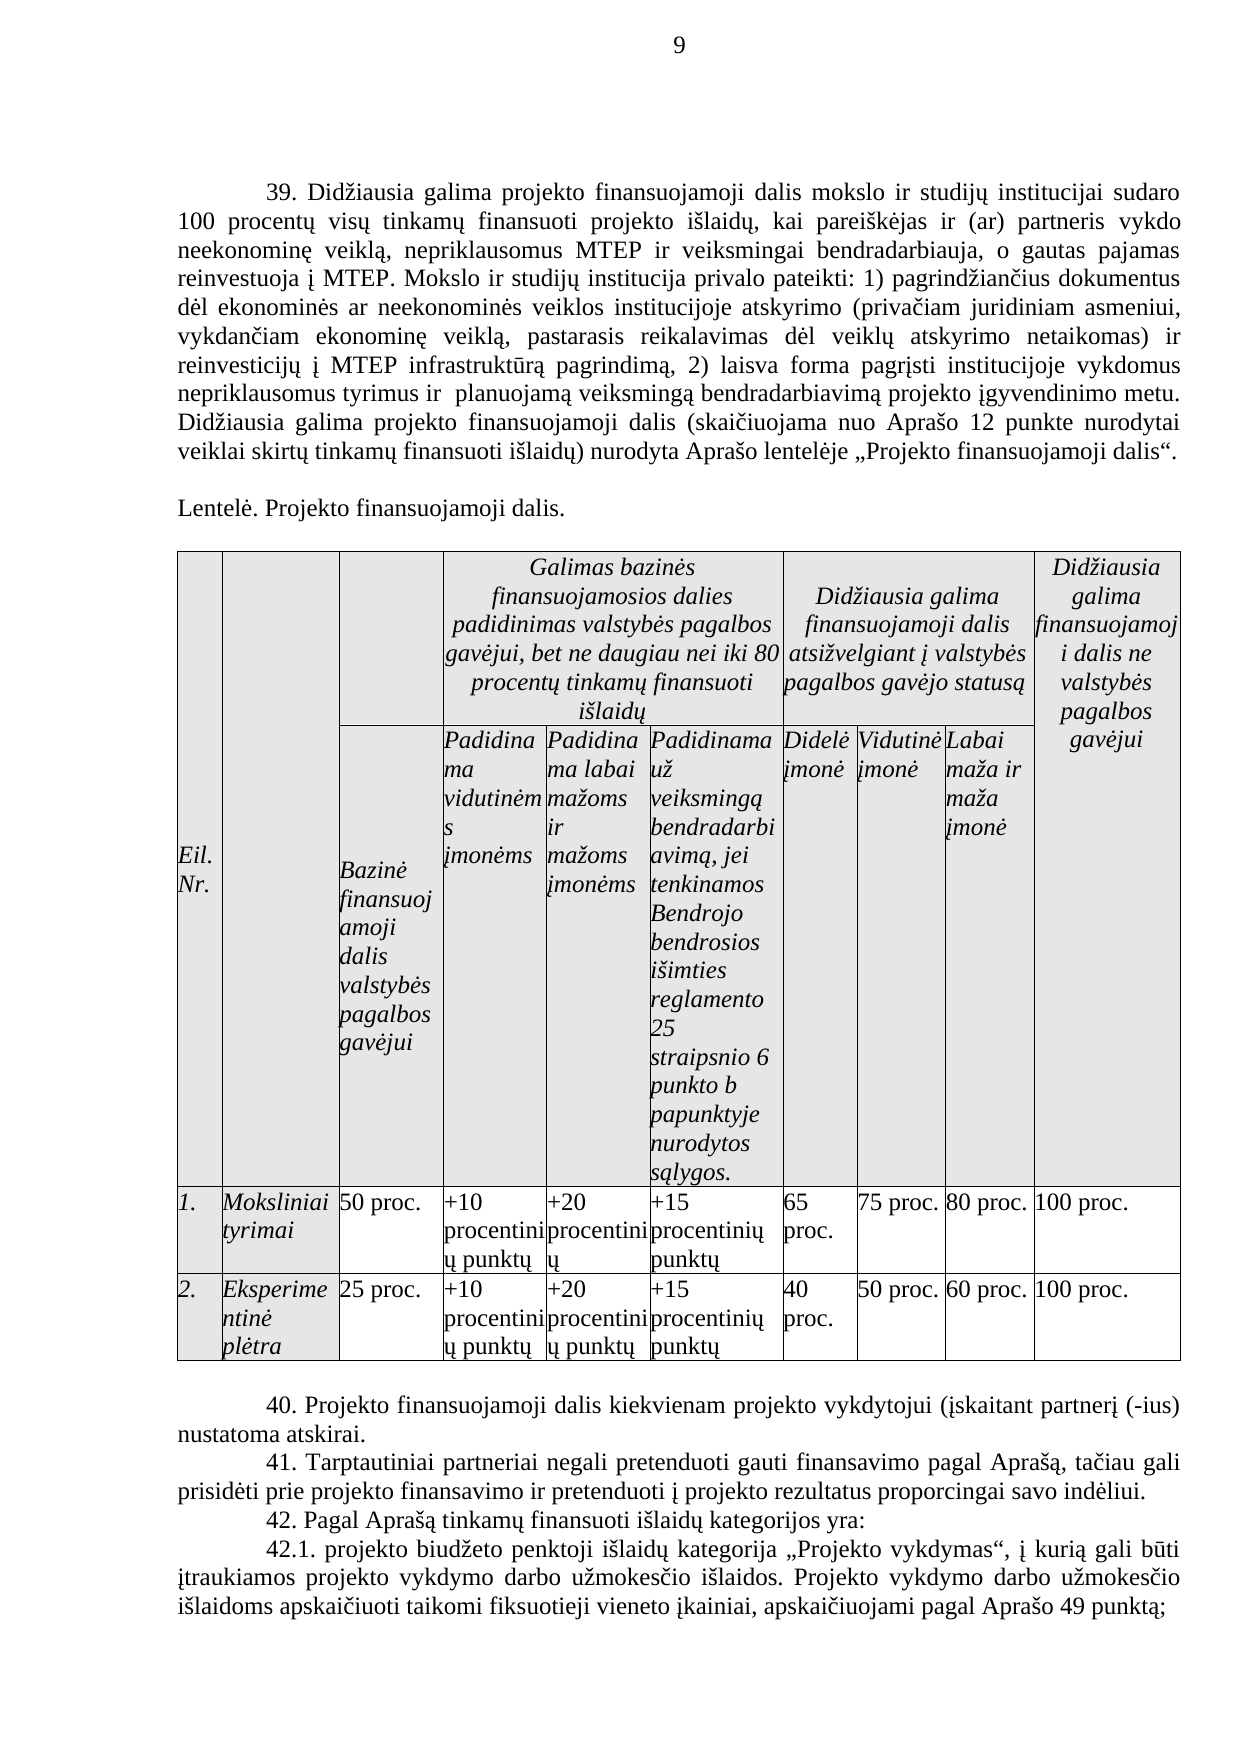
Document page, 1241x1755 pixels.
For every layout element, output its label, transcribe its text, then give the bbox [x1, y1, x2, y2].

table_header [223, 552, 339, 1186]
table_cell Padidinama labai mažoms ir mažoms įmonėms [547, 726, 650, 1186]
table_cell 25 proc. [340, 1274, 443, 1360]
text 39. Didžiausia galima projekto finansuojamoji dalis mokslo ir studijų institucijai sudaro 100 procentų visų tinkamų finansuoti projekto išlaidų, kai pareiškėjas ir (ar) partneris vykdo neekonominę veiklą, nepriklausomus MTEP ir veiksmingai bendradarbiauja, o gautas pajamas reinvestuoja į MTEP. Mokslo ir studijų institucija privalo pateikti: 1) pagrindžiančius dokumentus dėl ekonominės ar neekonominės veiklos institucijoje atskyrimo (privačiam juridiniam asmeniui, vykdančiam ekonominę veiklą, pastarasis reikalavimas dėl veiklų atskyrimo netaikomas) ir reinvesticijų į MTEP infrastruktūrą pagrindimą, 2) laisva forma pagrįsti institucijoje vykdomus nepriklausomus tyrimus ir planuojamą veiksmingą bendradarbiavimą projekto įgyvendinimo metu. Didžiausia galima projekto finansuojamoji dalis (skaičiuojama nuo Aprašo 12 punkte nurodytai veiklai skirtų tinkamų finansuoti išlaidų) nurodyta Aprašo lentelėje „Projekto finansuojamoji dalis“. [177, 177, 1181, 465]
table_cell +15 procentinių punktų [651, 1274, 783, 1360]
table_cell 2. [178, 1274, 222, 1360]
table_cell Moksliniai tyrimai [223, 1187, 339, 1273]
table_cell 1. [178, 1187, 222, 1273]
text 42.1. projekto biudžeto penktoji išlaidų kategorija „Projekto vykdymas“, į kurią gali būti įtraukiamos projekto vykdymo darbo užmokesčio išlaidos. Projekto vykdymo darbo užmokesčio išlaidoms apskaičiuoti taikomi fiksuotieji vieneto įkainiai, apskaičiuojami pagal Aprašo 49 punktą; [177, 1534, 1181, 1620]
text 41. Tarptautiniai partneriai negali pretenduoti gauti finansavimo pagal Aprašą, tačiau gali prisidėti prie projekto finansavimo ir pretenduoti į projekto rezultatus proporcingai savo indėliui. [177, 1447, 1181, 1505]
table_header Galimas bazinės finansuojamosios dalies padidinimas valstybės pagalbos gavėjui, bet ne daugiau nei iki 80 procentų tinkamų finansuoti išlaidų [444, 552, 783, 724]
table_header [340, 552, 443, 724]
table_cell 65 proc. [784, 1187, 857, 1273]
table_cell +20 procentinių punktų [547, 1274, 650, 1360]
table_cell 40 proc. [784, 1274, 857, 1360]
table_cell Bazinė finansuojamoji dalis valstybės pagalbos gavėjui [340, 726, 443, 1186]
table_cell Padidinama vidutinėms įmonėms [444, 726, 546, 1186]
table_header Eil. Nr. [178, 552, 222, 1186]
table_cell +15 procentinių punktų [651, 1187, 783, 1273]
table_cell Labai maža ir maža įmonė [946, 726, 1034, 1186]
table_cell 100 proc. [1035, 1274, 1180, 1360]
table_cell Padidinama už veiksmingą bendradarbiavimą, jei tenkinamos Bendrojo bendrosios išimties reglamento 25 straipsnio 6 punkto b papunktyje nurodytos sąlygos. [651, 726, 783, 1186]
table_cell Eksperimentinė plėtra [223, 1274, 339, 1360]
table_cell +10 procentinių punktų [444, 1187, 546, 1273]
table_cell 100 proc. [1035, 1187, 1180, 1273]
table_cell +20 procentinių [547, 1187, 650, 1273]
table_cell +10 procentinių punktų [444, 1274, 546, 1360]
table_cell 75 proc. [858, 1187, 945, 1273]
table_cell Didelė įmonė [784, 726, 857, 1186]
text Lentelė. Projekto finansuojamoji dalis. [177, 493, 1181, 522]
table_cell 50 proc. [858, 1274, 945, 1360]
text 42. Pagal Aprašą tinkamų finansuoti išlaidų kategorijos yra: [177, 1505, 1181, 1534]
table_cell Vidutinė įmonė [858, 726, 945, 1186]
table_cell 50 proc. [340, 1187, 443, 1273]
table_cell 60 proc. [946, 1274, 1034, 1360]
text 40. Projekto finansuojamoji dalis kiekvienam projekto vykdytojui (įskaitant partnerį (-ius) nustatoma atskirai. [177, 1390, 1181, 1447]
table_header Didžiausia galima finansuojamoji dalis ne valstybės pagalbos gavėjui [1035, 552, 1180, 1186]
table_cell 80 proc. [946, 1187, 1034, 1273]
table_header Didžiausia galima finansuojamoji dalis atsižvelgiant į valstybės pagalbos gavėjo statusą [784, 552, 1034, 724]
